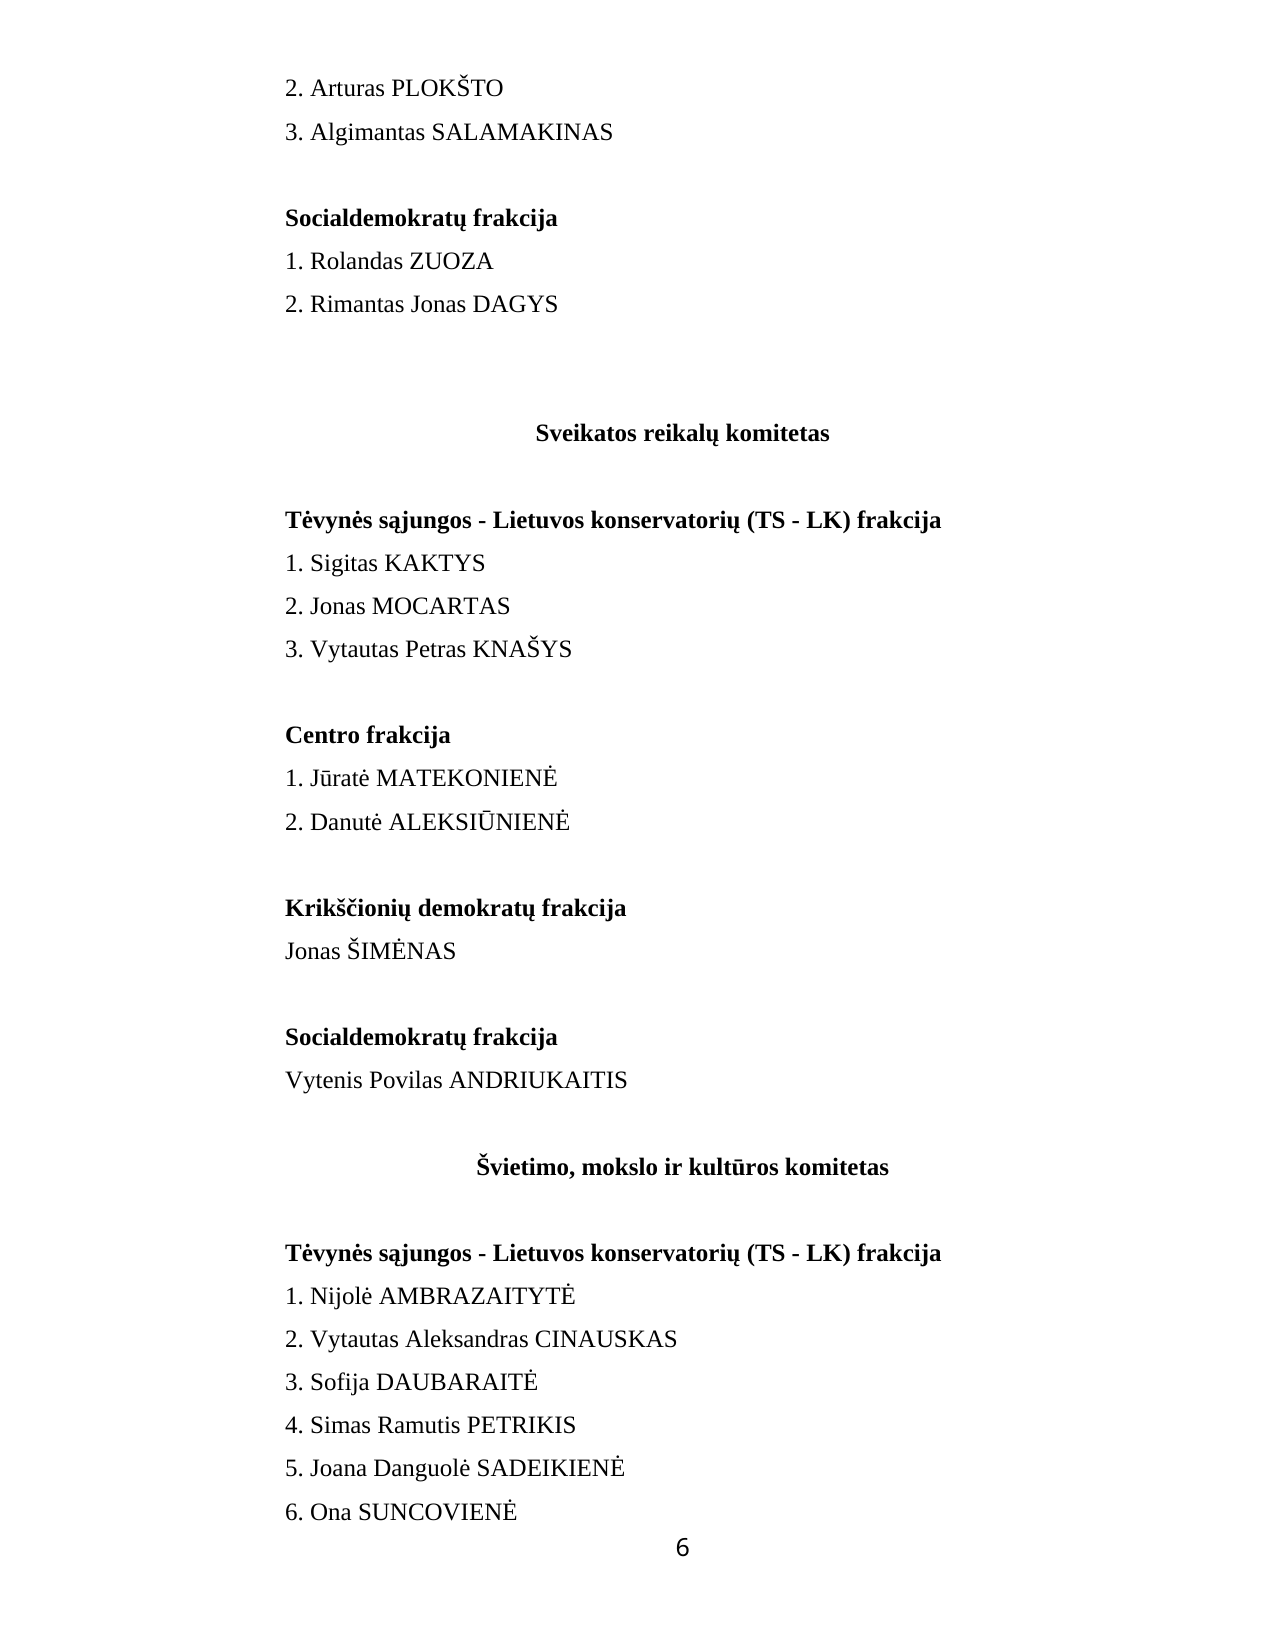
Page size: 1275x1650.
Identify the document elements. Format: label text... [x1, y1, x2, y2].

text Centro frakcija [210, 720, 1155, 749]
text Socialdemokratų frakcija [210, 1022, 1155, 1051]
text 1. Rolandas ZUOZA [210, 246, 1155, 275]
text 3. Algimantas SALAMAKINAS [210, 117, 1155, 145]
text 2. Rimantas Jonas DAGYS [210, 289, 1155, 318]
text 3. Vytautas Petras KNAŠYS [210, 634, 1155, 663]
text Tėvynės sąjungos - Lietuvos konservatorių (TS - LK) frakcija [210, 505, 1155, 533]
text 1. Nijolė AMBRAZAITYTĖ [210, 1281, 1155, 1310]
text 5. Joana Danguolė SADEIKIENĖ [210, 1453, 1155, 1482]
text 2. Jonas MOCARTAS [210, 591, 1155, 620]
subtitle Švietimo, mokslo ir kultūros komitetas [210, 1152, 1155, 1180]
text 1. Sigitas KAKTYS [210, 548, 1155, 577]
text Socialdemokratų frakcija [210, 203, 1155, 232]
text 2. Vytautas Aleksandras CINAUSKAS [210, 1324, 1155, 1353]
text 2. Danutė ALEKSIŪNIENĖ [210, 807, 1155, 835]
text 4. Simas Ramutis PETRIKIS [210, 1410, 1155, 1439]
text 6. Ona SUNCOVIENĖ [210, 1497, 1155, 1525]
text 3. Sofija DAUBARAITĖ [210, 1367, 1155, 1396]
text Vytenis Povilas ANDRIUKAITIS [210, 1065, 1155, 1094]
text Tėvynės sąjungos - Lietuvos konservatorių (TS - LK) frakcija [210, 1238, 1155, 1267]
text Krikščionių demokratų frakcija [210, 893, 1155, 922]
subtitle Sveikatos reikalų komitetas [210, 418, 1155, 447]
text 1. Jūratė MATEKONIENĖ [210, 763, 1155, 792]
text 2. Arturas PLOKŠTO [210, 73, 1155, 102]
text Jonas ŠIMĖNAS [210, 936, 1155, 965]
